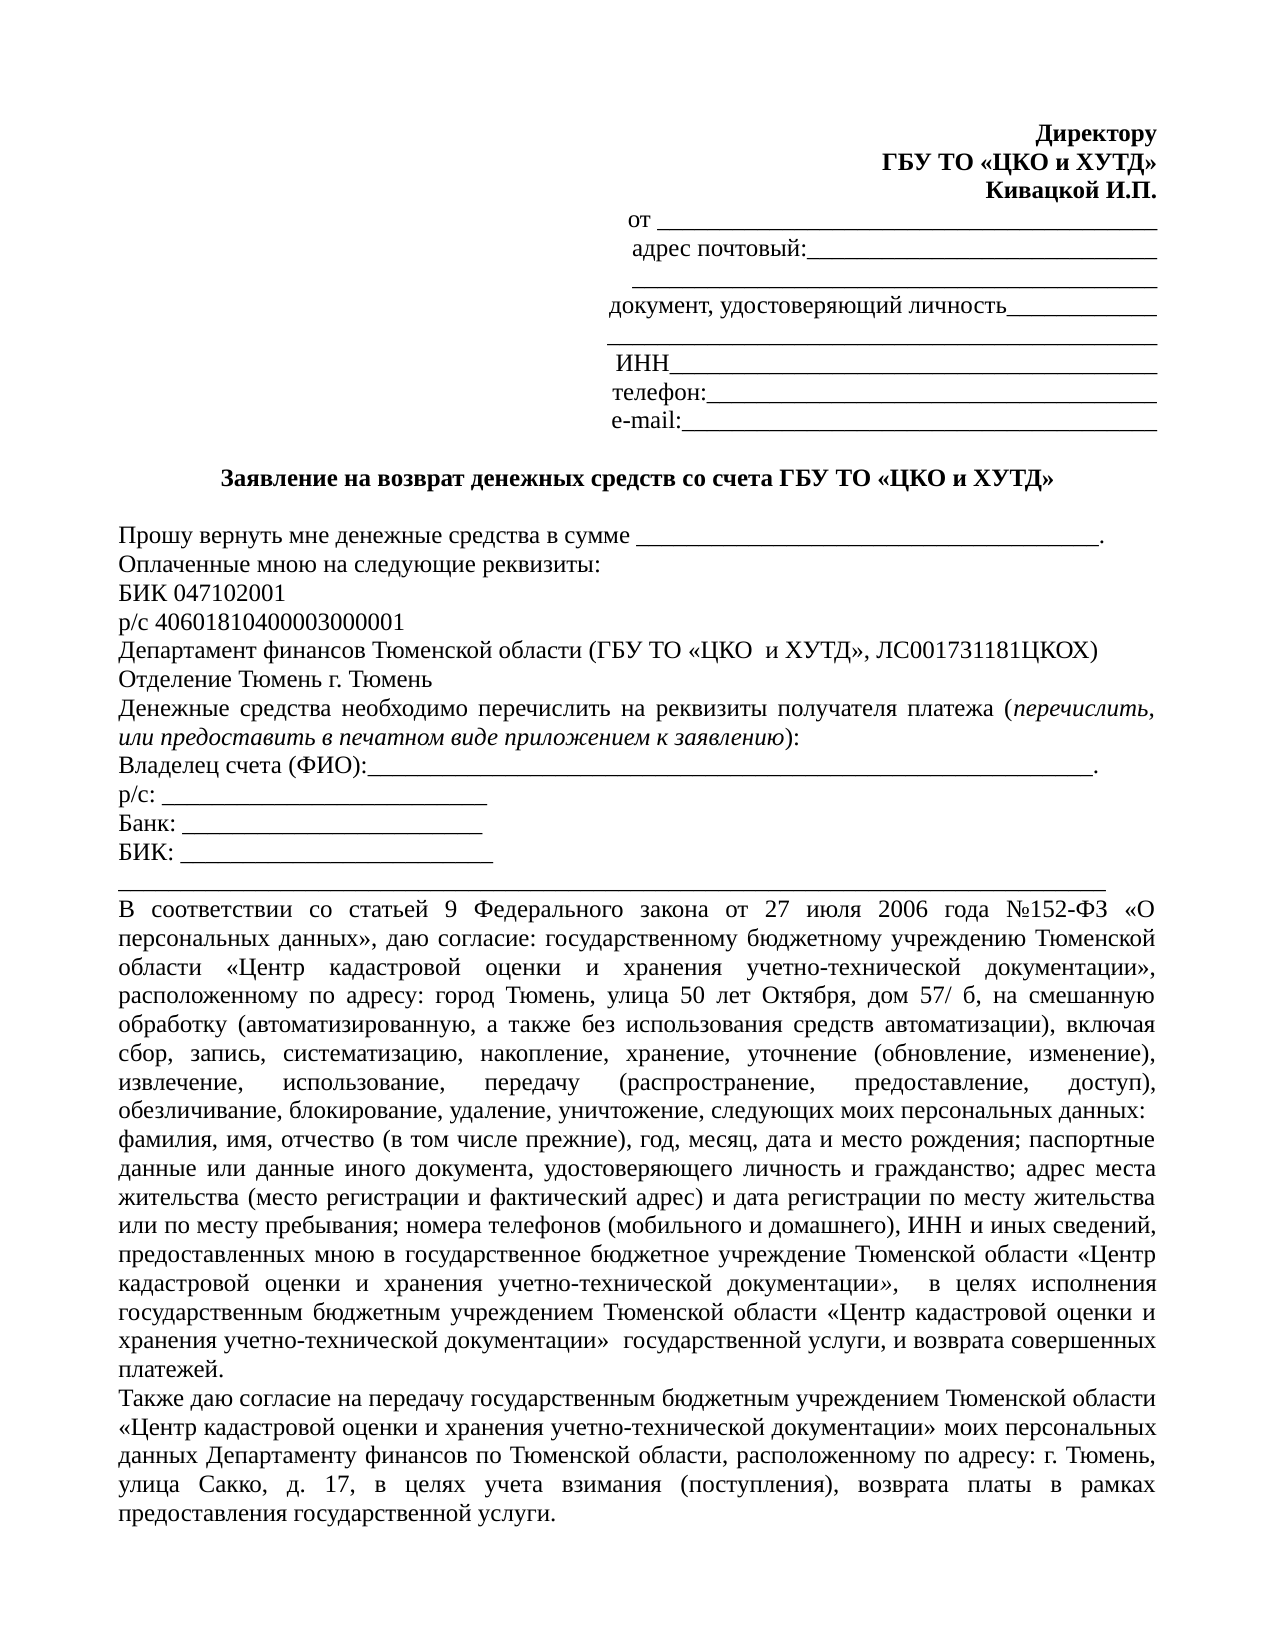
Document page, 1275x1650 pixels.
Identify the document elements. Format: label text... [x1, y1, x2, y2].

text e-mail:______________________________________ [118, 406, 1157, 434]
text ИНН_______________________________________ [118, 348, 1157, 377]
text Заявление на возврат денежных средств со счета ГБУ ТО «ЦКО и ХУТД» [118, 463, 1157, 492]
text ГБУ ТО «ЦКО и ХУТД» [118, 147, 1157, 176]
text БИК: _________________________ [118, 837, 1157, 866]
text Отделение Тюмень г. Тюмень [118, 664, 1157, 693]
text от ________________________________________ [118, 204, 1157, 233]
text _______________________________________________________________________________ [118, 866, 1157, 894]
text Денежные средства необходимо перечислить на реквизиты получателя платежа (перечислить, или предоставить в печатном виде приложением к заявлению): [118, 693, 1157, 751]
text БИК 047102001 [44, 578, 1157, 607]
text В соответствии со статьей 9 Федерального закона от 27 июля 2006 года №152-ФЗ «О персональных данных», даю согласие: государственному бюджетному учреждению Тюменской области «Центр кадастровой оценки и хранения учетно-технической документации», расположенному по адресу: город Тюмень, улица 50 лет Октября, дом 57/ б, на смешанную обработку (автоматизированную, а также без использования средств автоматизации), включая сбор, запись, систематизацию, накопление, хранение, уточнение (обновление, изменение), извлечение, использование, передачу (распространение, предоставление, доступ), обезличивание, блокирование, удаление, уничтожение, следующих моих персональных данных: [118, 894, 1157, 1124]
text фамилия, имя, отчество (в том числе прежние), год, месяц, дата и место рождения; паспортные данные или данные иного документа, удостоверяющего личность и гражданство; адрес места жительства (место регистрации и фактический адрес) и дата регистрации по месту жительства или по месту пребывания; номера телефонов (мобильного и домашнего), ИНН и иных сведений, предоставленных мною в государственное бюджетное учреждение Тюменской области «Центр кадастровой оценки и хранения учетно-технической документации», в целях исполнения государственным бюджетным учреждением Тюменской области «Центр кадастровой оценки и хранения учетно-технической документации» государственной услуги, и возврата совершенных платежей. [118, 1124, 1157, 1383]
text ____________________________________________ [118, 319, 1157, 348]
text Банк: ________________________ [118, 808, 1157, 837]
text документ, удостоверяющий личность____________ [118, 291, 1157, 319]
text р/с 40601810400003000001 [44, 607, 1157, 636]
text Владелец счета (ФИО):__________________________________________________________. [118, 751, 1157, 779]
text Прошу вернуть мне денежные средства в сумме _____________________________________. [118, 521, 1157, 549]
text адрес почтовый:____________________________ [118, 233, 1157, 262]
text Департамент финансов Тюменской области (ГБУ ТО «ЦКО и ХУТД», ЛС001731181ЦКОХ) [44, 636, 1157, 664]
text Оплаченные мною на следующие реквизиты: [118, 549, 1157, 578]
text __________________________________________ [118, 262, 1157, 291]
text телефон:____________________________________ [118, 377, 1157, 406]
text Директору [118, 118, 1157, 147]
text Также даю согласие на передачу государственным бюджетным учреждением Тюменской области «Центр кадастровой оценки и хранения учетно-технической документации» моих персональных данных Департаменту финансов по Тюменской области, расположенному по адресу: г. Тюмень, улица Сакко, д. 17, в целях учета взимания (поступления), возврата платы в рамках предоставления государственной услуги. [118, 1383, 1157, 1527]
text р/с: __________________________ [118, 779, 1157, 808]
text Кивацкой И.П. [118, 176, 1157, 204]
